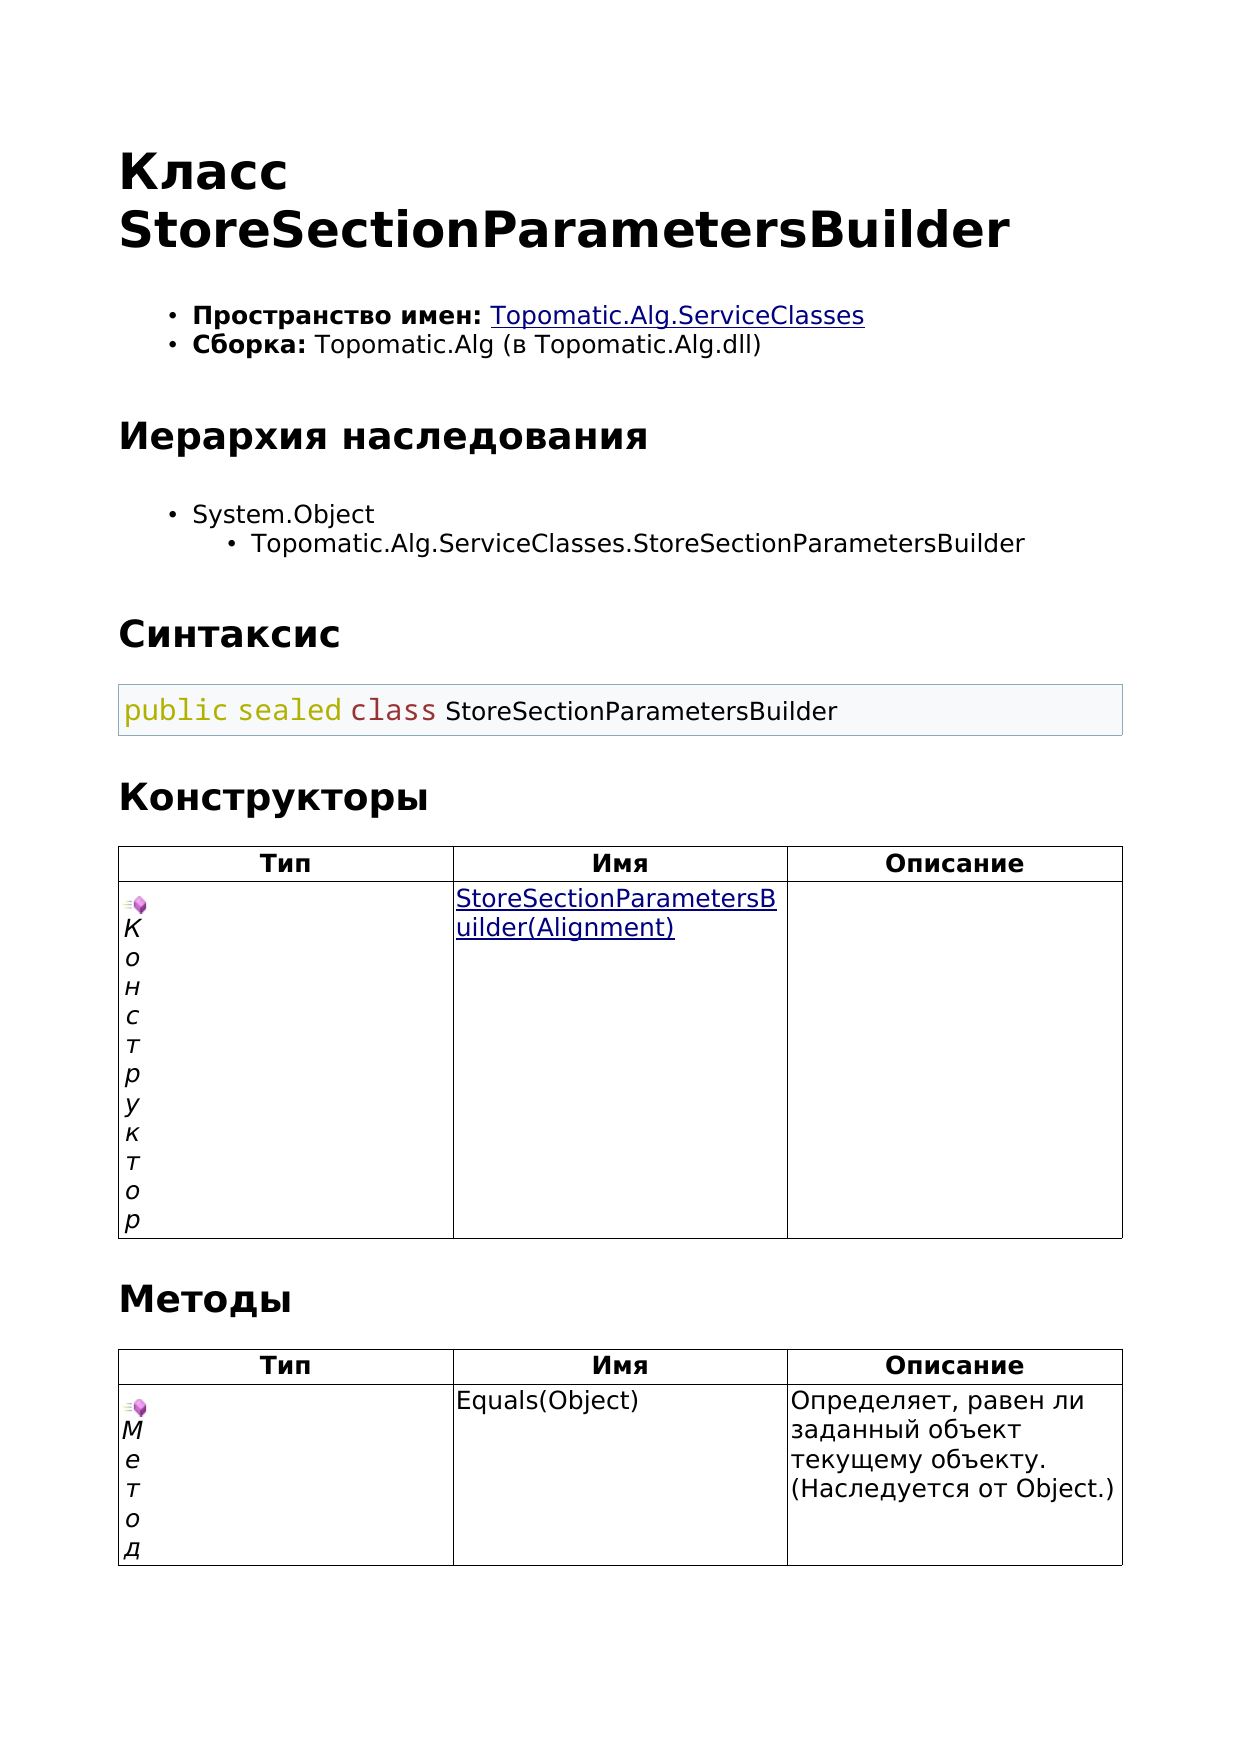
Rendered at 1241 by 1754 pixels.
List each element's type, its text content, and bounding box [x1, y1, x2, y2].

table_cell StoreSectionParametersBuilder(Alignment) [454, 882, 787, 1238]
table_header Имя [454, 1350, 787, 1383]
table_cell Определяет, равен ли заданный объект текущему объекту. (Наследуется от Object.) [788, 1385, 1122, 1565]
picture [121, 1399, 147, 1417]
table_cell [788, 882, 1122, 1238]
table_header Тип [119, 847, 453, 881]
table_cell [119, 1385, 453, 1565]
table_header Описание [788, 1350, 1122, 1383]
picture [121, 896, 147, 914]
subtitle Конструкторы [118, 775, 1122, 819]
subtitle Класс StoreSectionParametersBuilder [118, 143, 1122, 259]
table_header Тип [119, 1350, 453, 1383]
subtitle Синтаксис [118, 613, 1122, 656]
table_cell Equals(Object) [454, 1385, 787, 1565]
list Topomatic.Alg.ServiceClasses.StoreSectionParametersBuilder [236, 529, 1122, 558]
table_header public sealed class StoreSectionParametersBuilder [119, 685, 1122, 735]
table_cell [119, 882, 453, 1238]
list Сборка: Topomatic.Alg (в Topomatic.Alg.dll) [177, 331, 1122, 360]
table_header Имя [454, 847, 787, 881]
subtitle Иерархия наследования [118, 414, 1122, 458]
subtitle Методы [118, 1277, 1122, 1321]
list Пространство имен: Topomatic.Alg.ServiceClasses [177, 302, 1122, 331]
table_header Описание [788, 847, 1122, 881]
list System.Object [177, 500, 1122, 529]
